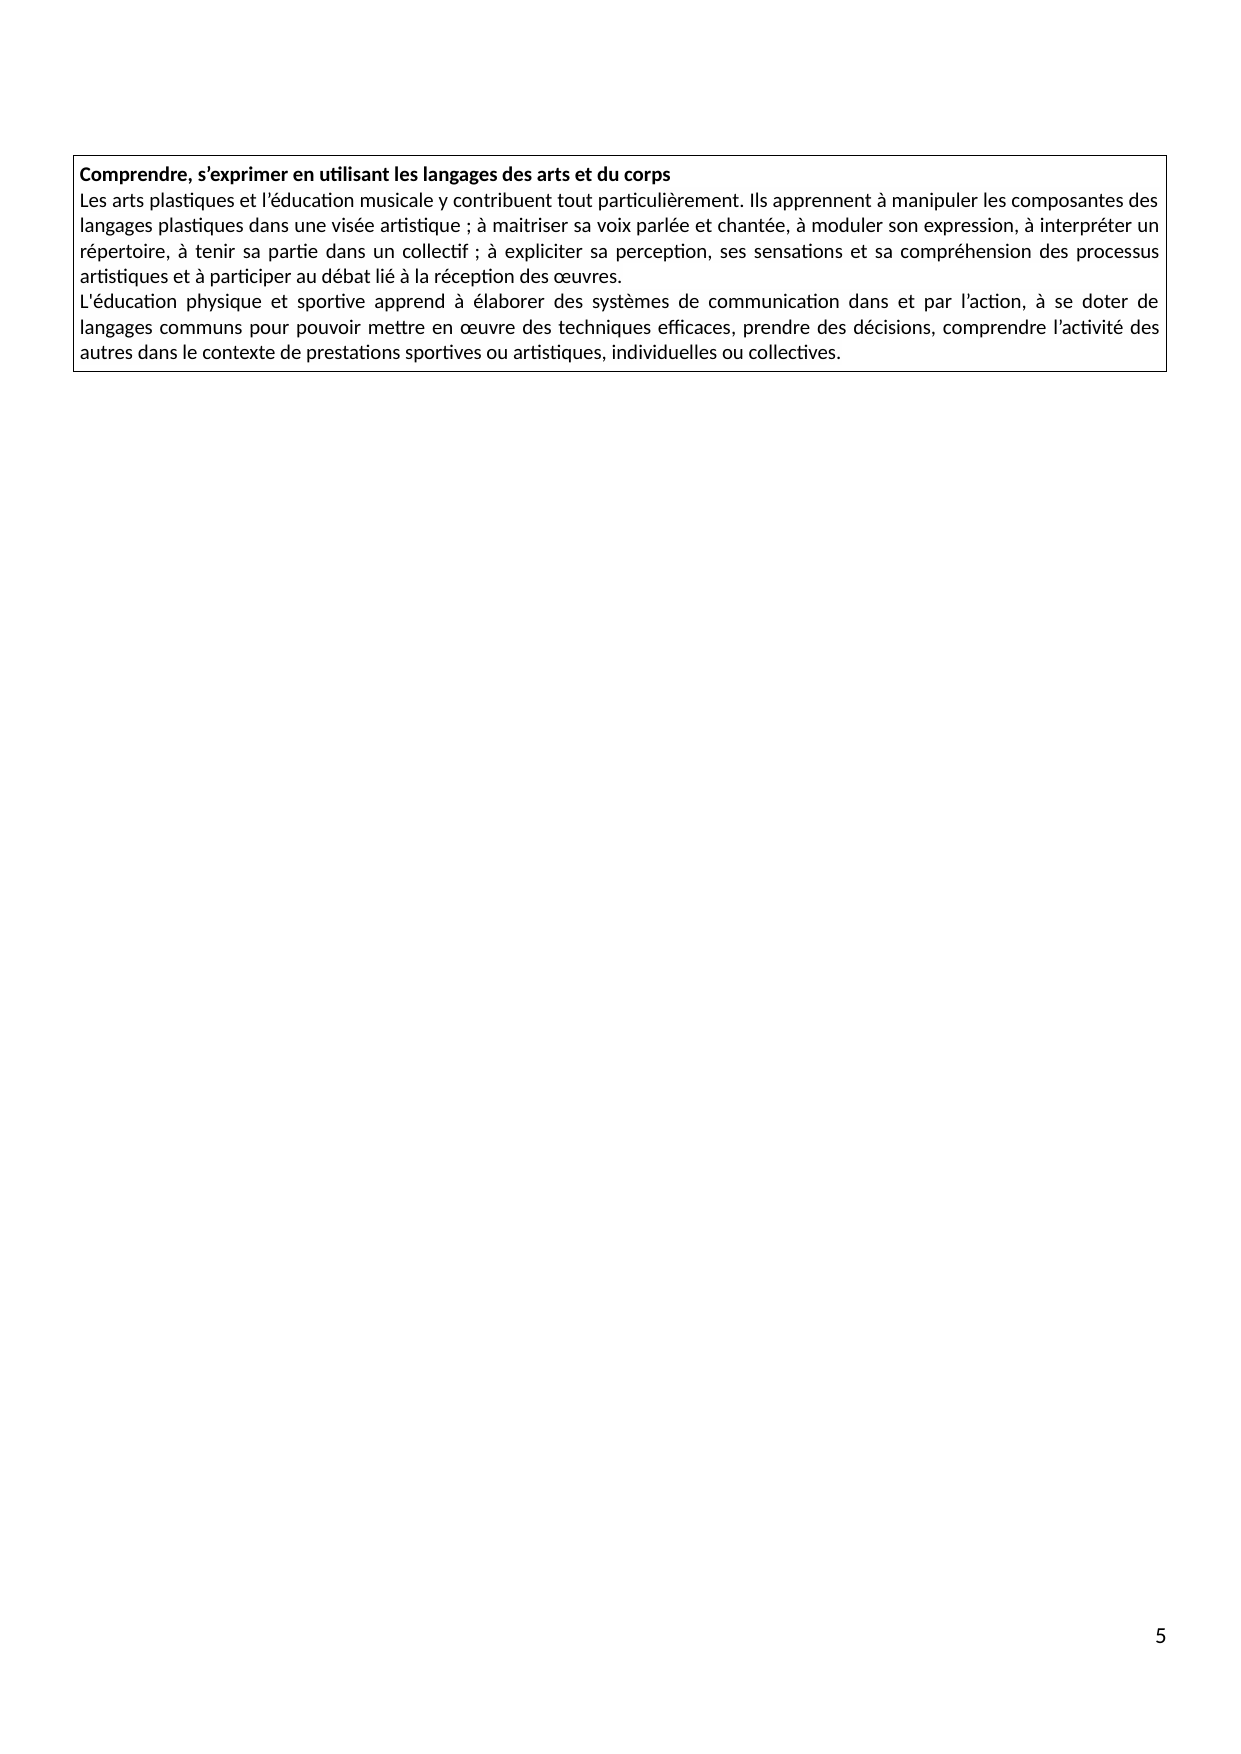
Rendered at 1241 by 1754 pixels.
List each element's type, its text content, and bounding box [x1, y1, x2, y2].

table_header Comprendre, s’exprimer en utilisant les langages des arts et du corps Les arts plastiques et l’éducation musicale y contribuent tout particulièrement. Ils apprennent à manipuler les composantes des langages plastiques dans une visée artistique ; à maitriser sa voix parlée et chantée, à moduler son expression, à interpréter un répertoire, à tenir sa partie dans un collectif ; à expliciter sa perception, ses sensations et sa compréhension des processus artistiques et à participer au débat lié à la réception des œuvres. L'éducation physique et sportive apprend à élaborer des systèmes de communication dans et par l’action, à se doter de langages communs pour pouvoir mettre en œuvre des techniques efficaces, prendre des décisions, comprendre l’activité des autres dans le contexte de prestations sportives ou artistiques, individuelles ou collectives. [74, 156, 1166, 371]
